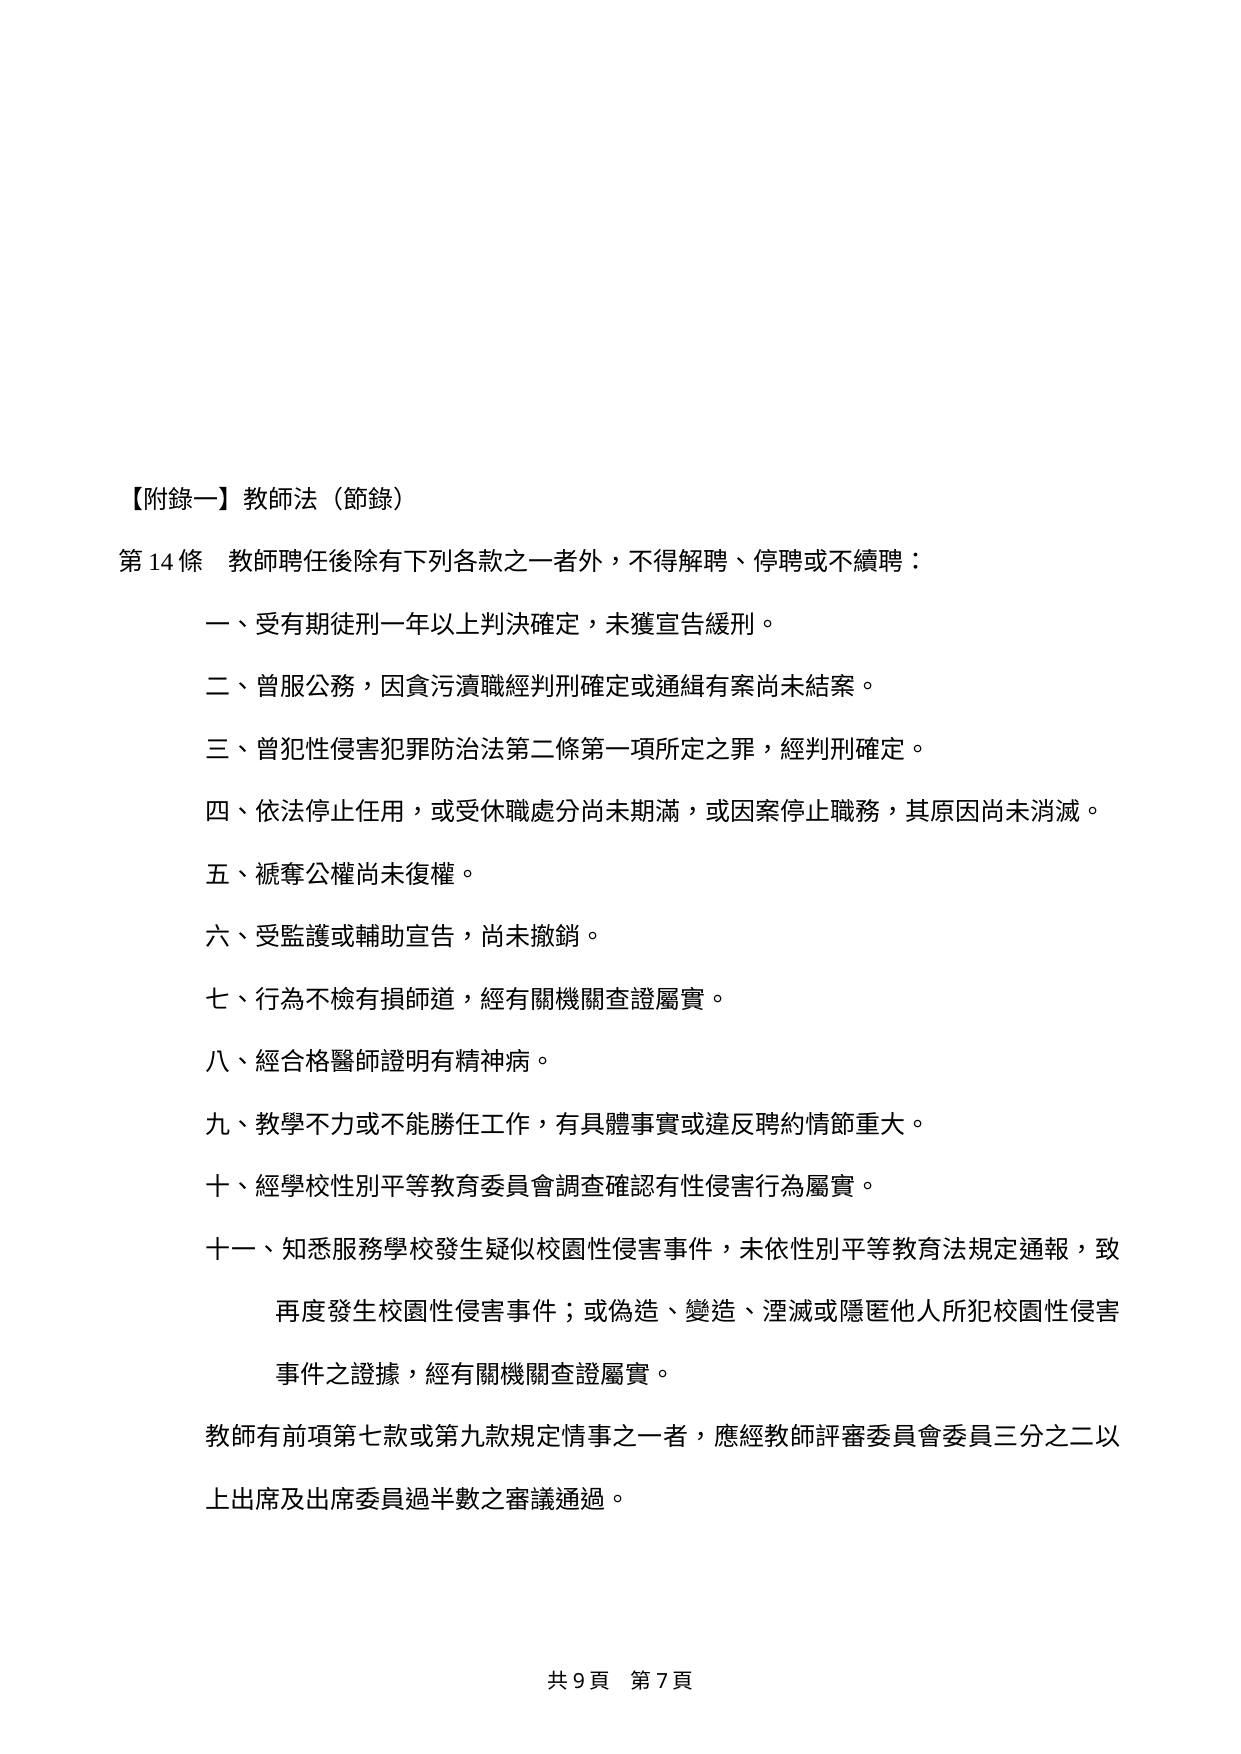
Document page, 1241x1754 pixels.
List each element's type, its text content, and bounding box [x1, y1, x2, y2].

text 二、曾服公務，因貪污瀆職經判刑確定或通緝有案尚未結案。 [118, 643, 1122, 706]
text 八、經合格醫師證明有精神病。 [118, 1018, 1122, 1081]
text 五、褫奪公權尚未復權。 [118, 831, 1122, 893]
text 三、曾犯性侵害犯罪防治法第二條第一項所定之罪，經判刑確定。 [118, 706, 1122, 768]
text 一、受有期徒刑一年以上判決確定，未獲宣告緩刑。 [118, 581, 1122, 643]
text 教師有前項第七款或第九款規定情事之一者，應經教師評審委員會委員三分之二以上出席及出席委員過半數之審議通過。 [206, 1393, 1122, 1518]
text 九、教學不力或不能勝任工作，有具體事實或違反聘約情節重大。 [118, 1081, 1122, 1143]
text 【附錄一】教師法（節錄） [118, 456, 1122, 518]
text 十、經學校性別平等教育委員會調查確認有性侵害行為屬實。 [118, 1143, 1122, 1206]
text 十一、知悉服務學校發生疑似校園性侵害事件，未依性別平等教育法規定通報，致再度發生校園性侵害事件；或偽造、變造、湮滅或隱匿他人所犯校園性侵害事件之證據，經有關機關查證屬實。 [206, 1206, 1122, 1393]
text 七、行為不檢有損師道，經有關機關查證屬實。 [118, 956, 1122, 1018]
text 第14條 教師聘任後除有下列各款之一者外，不得解聘、停聘或不續聘： [118, 518, 1122, 581]
text 四、依法停止任用，或受休職處分尚未期滿，或因案停止職務，其原因尚未消滅。 [118, 768, 1122, 831]
text 六、受監護或輔助宣告，尚未撤銷。 [118, 893, 1122, 956]
